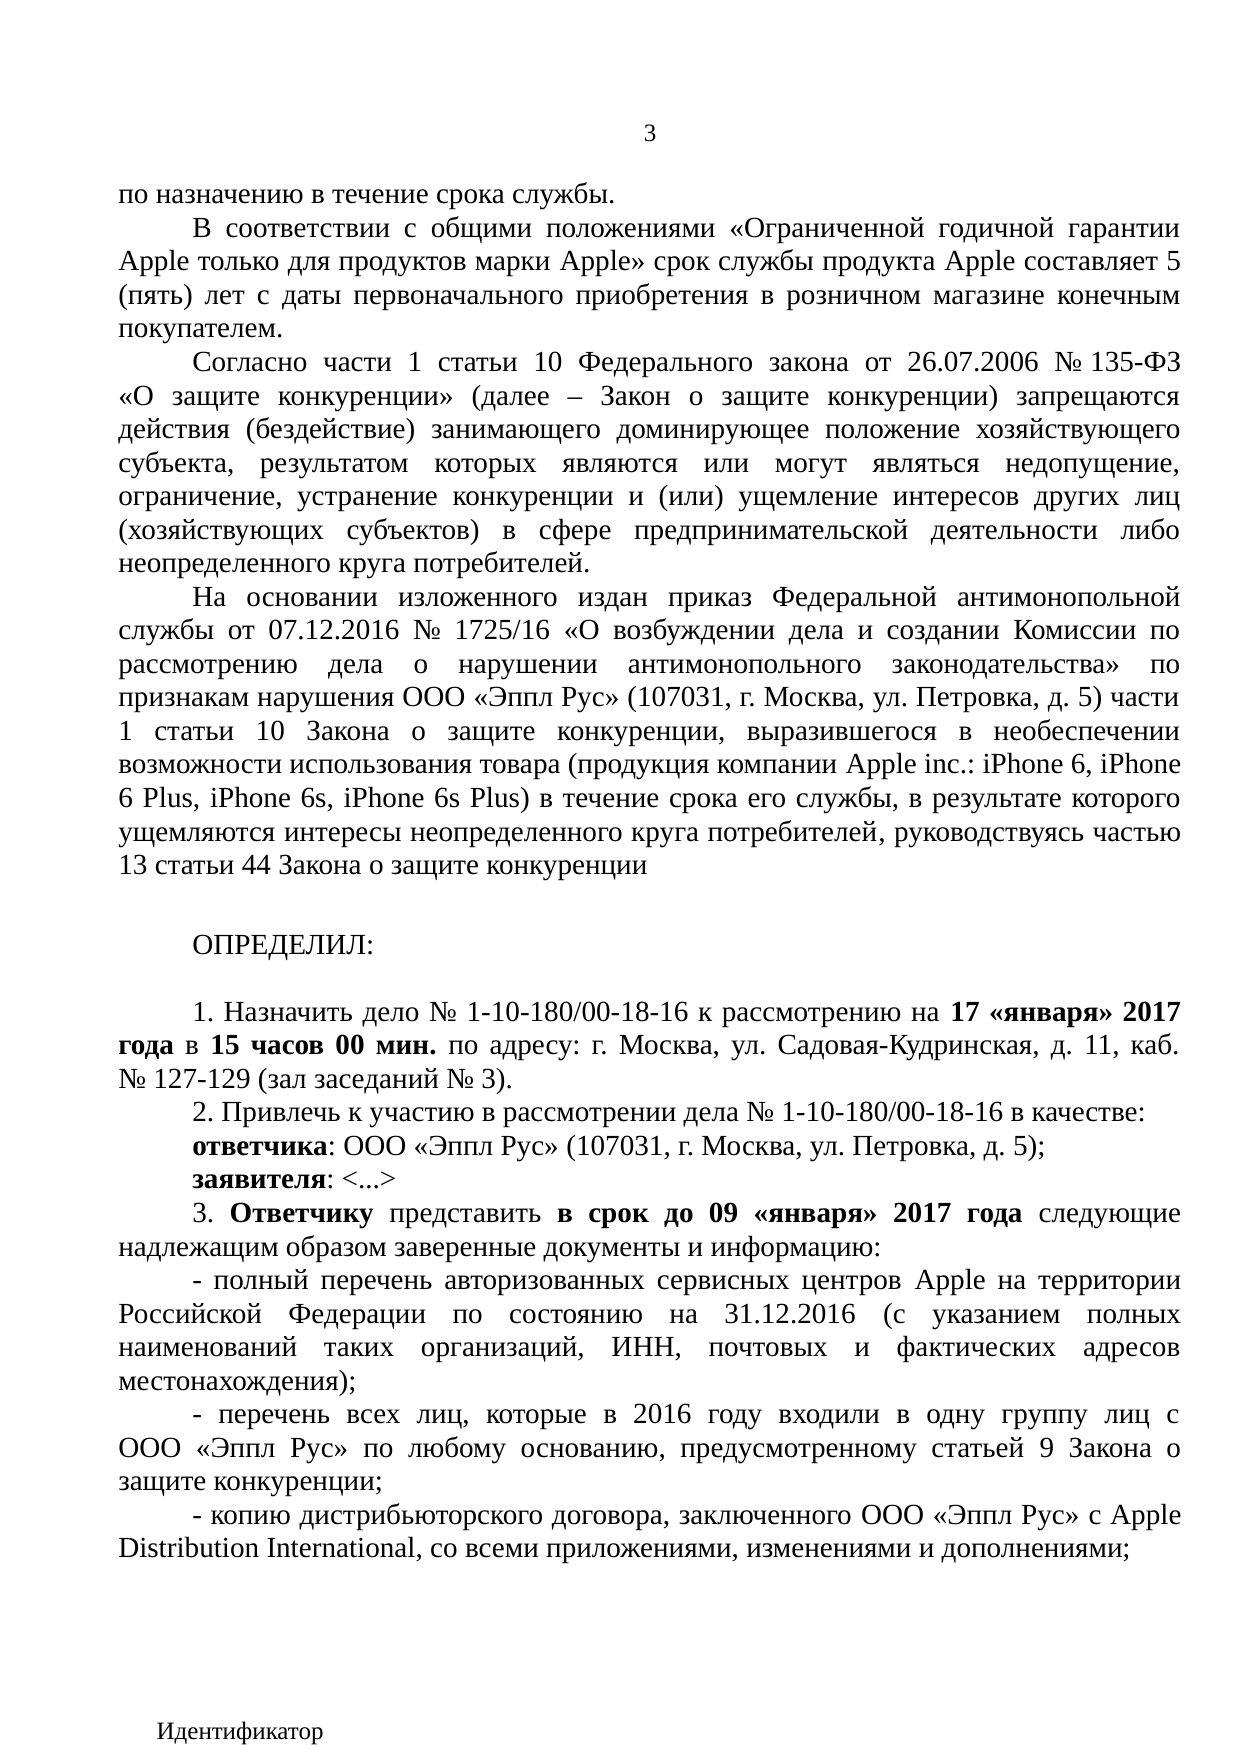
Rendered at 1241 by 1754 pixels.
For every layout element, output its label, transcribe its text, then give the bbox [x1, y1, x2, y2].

text ответчика: ООО «Эппл Рус» (107031, г. Москва, ул. Петровка, д. 5); [118, 1128, 1181, 1162]
text 2. Привлечь к участию в рассмотрении дела № 1-10-180/00-18-16 в качестве: [118, 1094, 1181, 1128]
text Согласно части 1 статьи 10 Федерального закона от 26.07.2006 № 135-ФЗ «О защите конкуренции» (далее – Закон о защите конкуренции) запрещаются действия (бездействие) занимающего доминирующее положение хозяйствующего субъекта, результатом которых являются или могут являться недопущение, ограничение, устранение конкуренции и (или) ущемление интересов других лиц (хозяйствующих субъектов) в сфере предпринимательской деятельности либо неопределенного круга потребителей. [118, 344, 1181, 579]
text ОПРЕДЕЛИЛ: [118, 927, 1181, 960]
text - полный перечень авторизованных сервисных центров Apple на территории Российской Федерации по состоянию на 31.12.2016 (с указанием полных наименований таких организаций, ИНН, почтовых и фактических адресов местонахождения); [118, 1262, 1181, 1396]
text В соответствии с общими положениями «Ограниченной годичной гарантии Apple только для продуктов марки Apple» срок службы продукта Apple составляет 5 (пять) лет с даты первоначального приобретения в розничном магазине конечным покупателем. [118, 210, 1181, 344]
text - копию дистрибьюторского договора, заключенного ООО «Эппл Рус» с Apple Distribution International, со всеми приложениями, изменениями и дополнениями; [118, 1497, 1181, 1564]
text - перечень всех лиц, которые в 2016 году входили в одну группу лиц с ООО «Эппл Рус» по любому основанию, предусмотренному статьей 9 Закона о защите конкуренции; [118, 1396, 1181, 1497]
text На основании изложенного издан приказ Федеральной антимонопольной службы от 07.12.2016 № 1725/16 «О возбуждении дела и создании Комиссии по рассмотрению дела о нарушении антимонопольного законодательства» по признакам нарушения ООО «Эппл Рус» (107031, г. Москва, ул. Петровка, д. 5) части 1 статьи 10 Закона о защите конкуренции, выразившегося в необеспечении возможности использования товара (продукция компании Apple inc.: iPhone 6, iPhone 6 Plus, iPhone 6s, iPhone 6s Plus) в течение срока его службы, в результате которого ущемляются интересы неопределенного круга потребителей, руководствуясь частью 13 статьи 44 Закона о защите конкуренции [118, 579, 1181, 881]
text заявителя: <...> [118, 1162, 1181, 1195]
text 3. Ответчику представить в срок до 09 «января» 2017 года следующие надлежащим образом заверенные документы и информацию: [118, 1195, 1181, 1262]
text 1. Назначить дело № 1-10-180/00-18-16 к рассмотрению на 17 «января» 2017 года в 15 часов 00 мин. по адресу: г. Москва, ул. Садовая-Кудринская, д. 11, каб. № 127-129 (зал заседаний № 3). [118, 994, 1181, 1094]
text по назначению в течение срока службы. [118, 176, 1181, 210]
